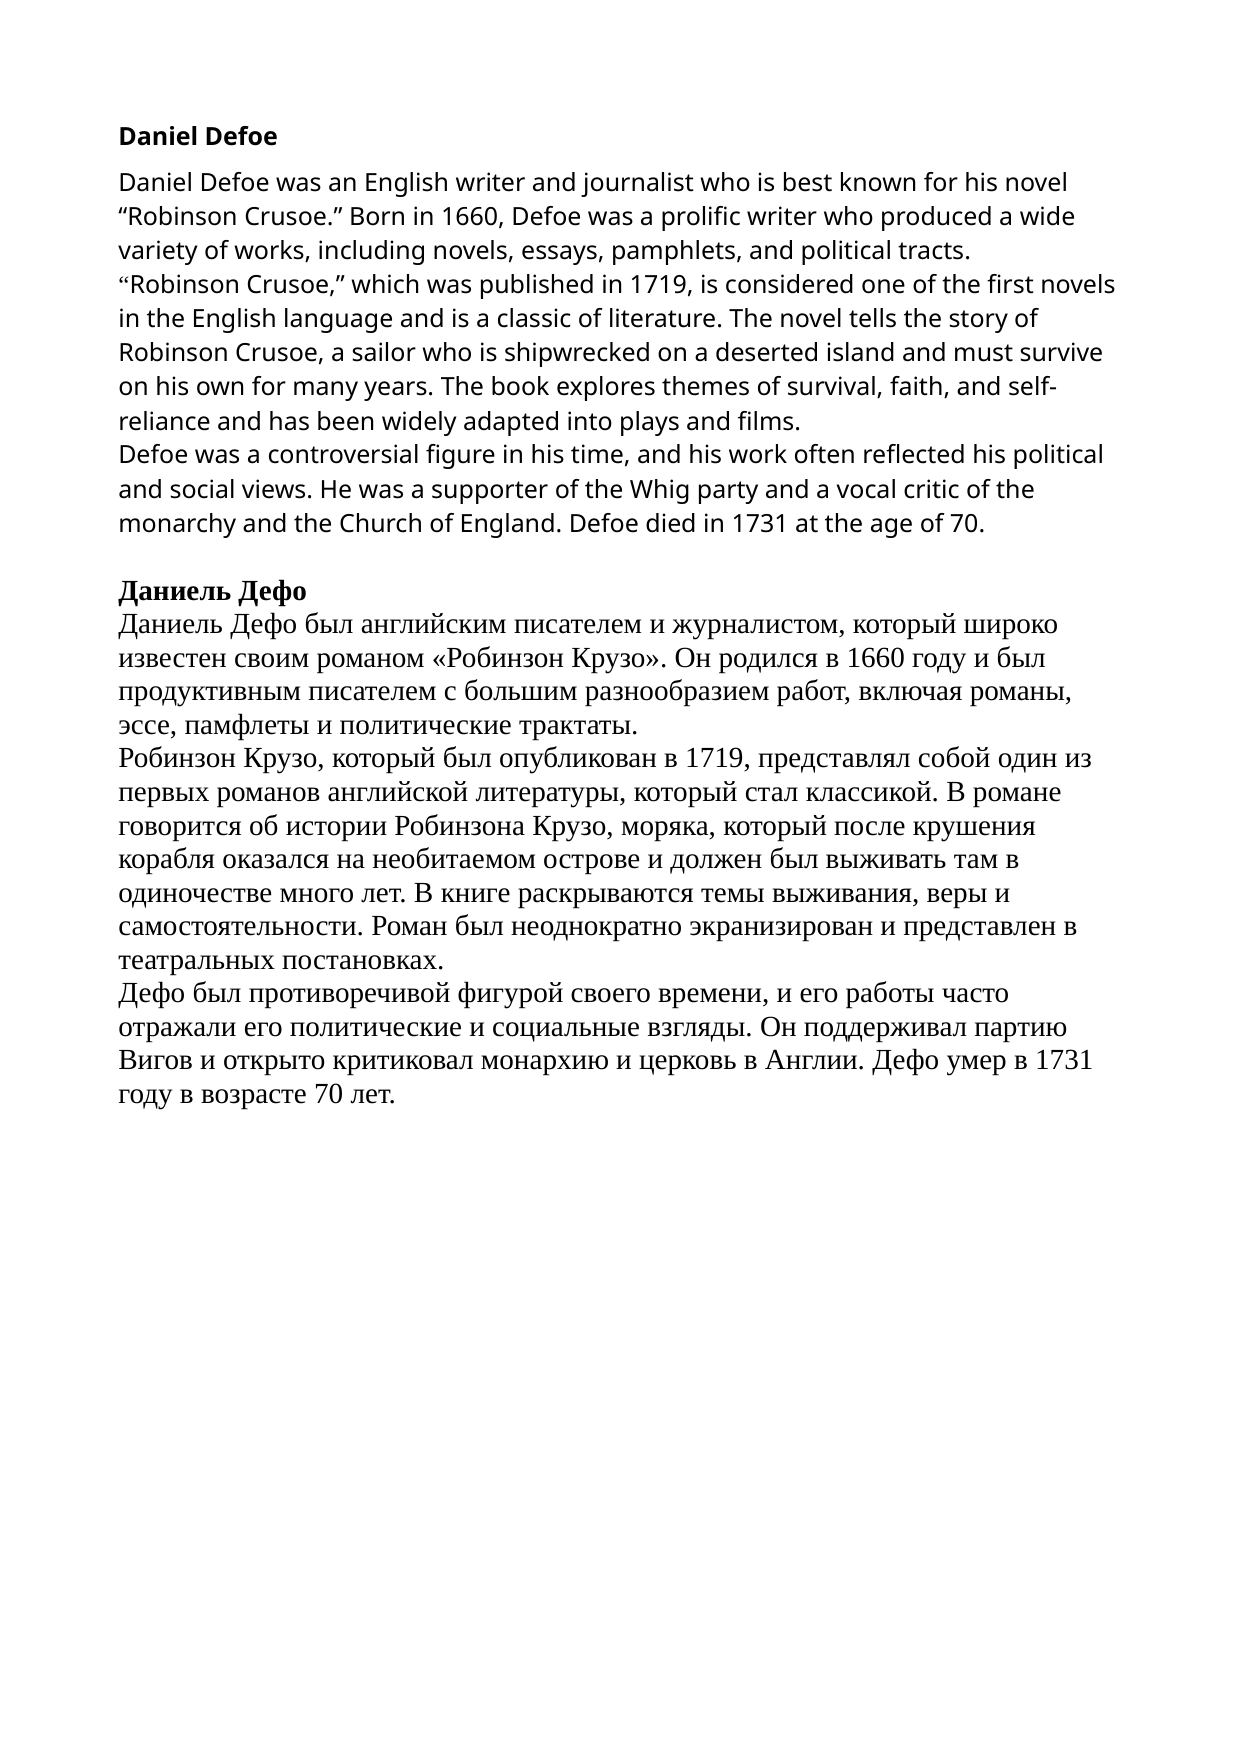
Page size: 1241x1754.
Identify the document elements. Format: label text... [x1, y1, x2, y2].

text Defoe was a controversial figure in his time, and his work often reflected his political and social views. He was a supporter of the Whig party and a vocal critic of the monarchy and the Church of England. Defoe died in 1731 at the age of 70. [118, 437, 1122, 539]
text Daniel Defoe [118, 118, 1122, 152]
text Даниель Дефо [118, 573, 1122, 606]
text Дефо был противоречивой фигурой своего времени, и его работы часто отражали его политические и социальные взгляды. Он поддерживал партию Вигов и открыто критиковал монархию и церковь в Англии. Дефо умер в 1731 году в возрасте 70 лет. [118, 975, 1122, 1109]
text Робинзон Крузо, который был опубликован в 1719, представлял собой один из первых романов английской литературы, который стал классикой. В романе говорится об истории Робинзона Крузо, моряка, который после крушения корабля оказался на необитаемом острове и должен был выживать там в одиночестве много лет. В книге раскрываются темы выживания, веры и самостоятельности. Роман был неоднократно экранизирован и представлен в театральных постановках. [118, 741, 1122, 975]
text Daniel Defoe was an English writer and journalist who is best known for his novel “Robinson Crusoe.” Born in 1660, Defoe was a prolific writer who produced a wide variety of works, including novels, essays, pamphlets, and political tracts. [118, 165, 1122, 267]
text Даниель Дефо был английским писателем и журналистом, который широко известен своим романом «Робинзон Крузо». Он родился в 1660 году и был продуктивным писателем с большим разнообразием работ, включая романы, эссе, памфлеты и политические трактаты. [118, 606, 1122, 741]
text “Robinson Crusoe,” which was published in 1719, is considered one of the first novels in the English language and is a classic of literature. The novel tells the story of Robinson Crusoe, a sailor who is shipwrecked on a deserted island and must survive on his own for many years. The book explores themes of survival, faith, and self-reliance and has been widely adapted into plays and films. [118, 267, 1122, 437]
